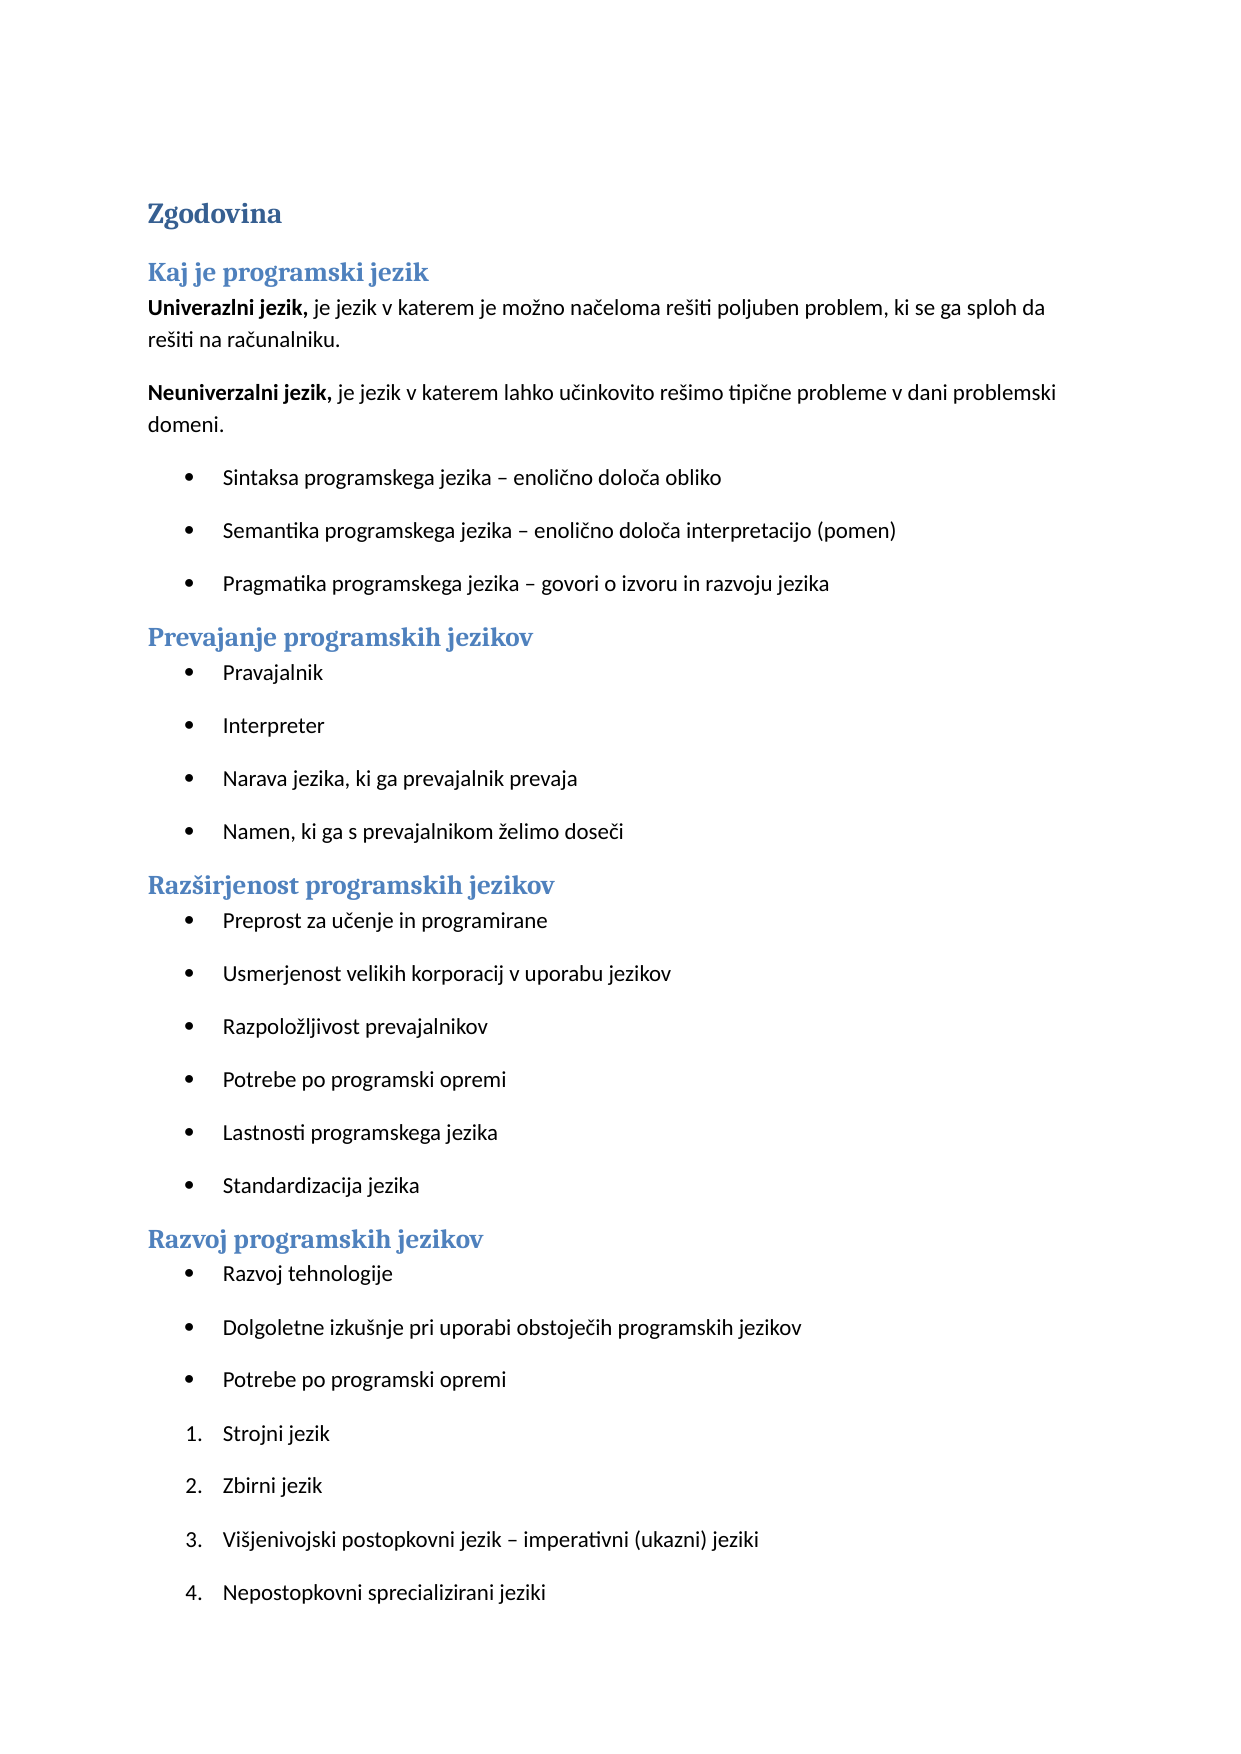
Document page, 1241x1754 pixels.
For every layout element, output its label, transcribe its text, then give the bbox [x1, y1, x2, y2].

list Dolgoletne izkušnje pri uporabi obstoječih programskih jezikov [185, 1313, 1093, 1341]
text Neuniverzalni jezik, je jezik v katerem lahko učinkovito rešimo tipične probleme v dani problemski domeni. [148, 378, 1093, 438]
list Nepostopkovni sprecializirani jeziki [185, 1578, 1093, 1606]
subtitle Prevajanje programskih jezikov [148, 622, 1093, 653]
list Zbirni jezik [185, 1472, 1093, 1500]
subtitle Razširjenost programskih jezikov [148, 870, 1093, 901]
subtitle Kaj je programski jezik [148, 257, 1093, 288]
list Strojni jezik [185, 1419, 1093, 1447]
list Standardizacija jezika [185, 1171, 1093, 1199]
list Potrebe po programski opremi [185, 1366, 1093, 1394]
list Semantika programskega jezika – enolično določa interpretacijo (pomen) [185, 516, 1093, 544]
list Pravajalnik [185, 658, 1093, 686]
list Razvoj tehnologije [185, 1259, 1093, 1288]
list Razpoložljivost prevajalnikov [185, 1012, 1093, 1040]
list Sintaksa programskega jezika – enolično določa obliko [185, 463, 1093, 491]
subtitle Zgodovina [148, 198, 1093, 231]
list Interpreter [185, 711, 1093, 739]
list Usmerjenost velikih korporacij v uporabu jezikov [185, 959, 1093, 987]
list Pragmatika programskega jezika – govori o izvoru in razvoju jezika [185, 569, 1093, 597]
subtitle Razvoj programskih jezikov [148, 1224, 1093, 1255]
text Univerazlni jezik, je jezik v katerem je možno načeloma rešiti poljuben problem, ki se ga sploh da rešiti na računalniku. [148, 293, 1093, 353]
list Višjenivojski postopkovni jezik – imperativni (ukazni) jeziki [185, 1525, 1093, 1553]
list Potrebe po programski opremi [185, 1065, 1093, 1093]
list Namen, ki ga s prevajalnikom želimo doseči [185, 817, 1093, 845]
list Lastnosti programskega jezika [185, 1118, 1093, 1146]
list Preprost za učenje in programirane [185, 906, 1093, 934]
list Narava jezika, ki ga prevajalnik prevaja [185, 764, 1093, 792]
